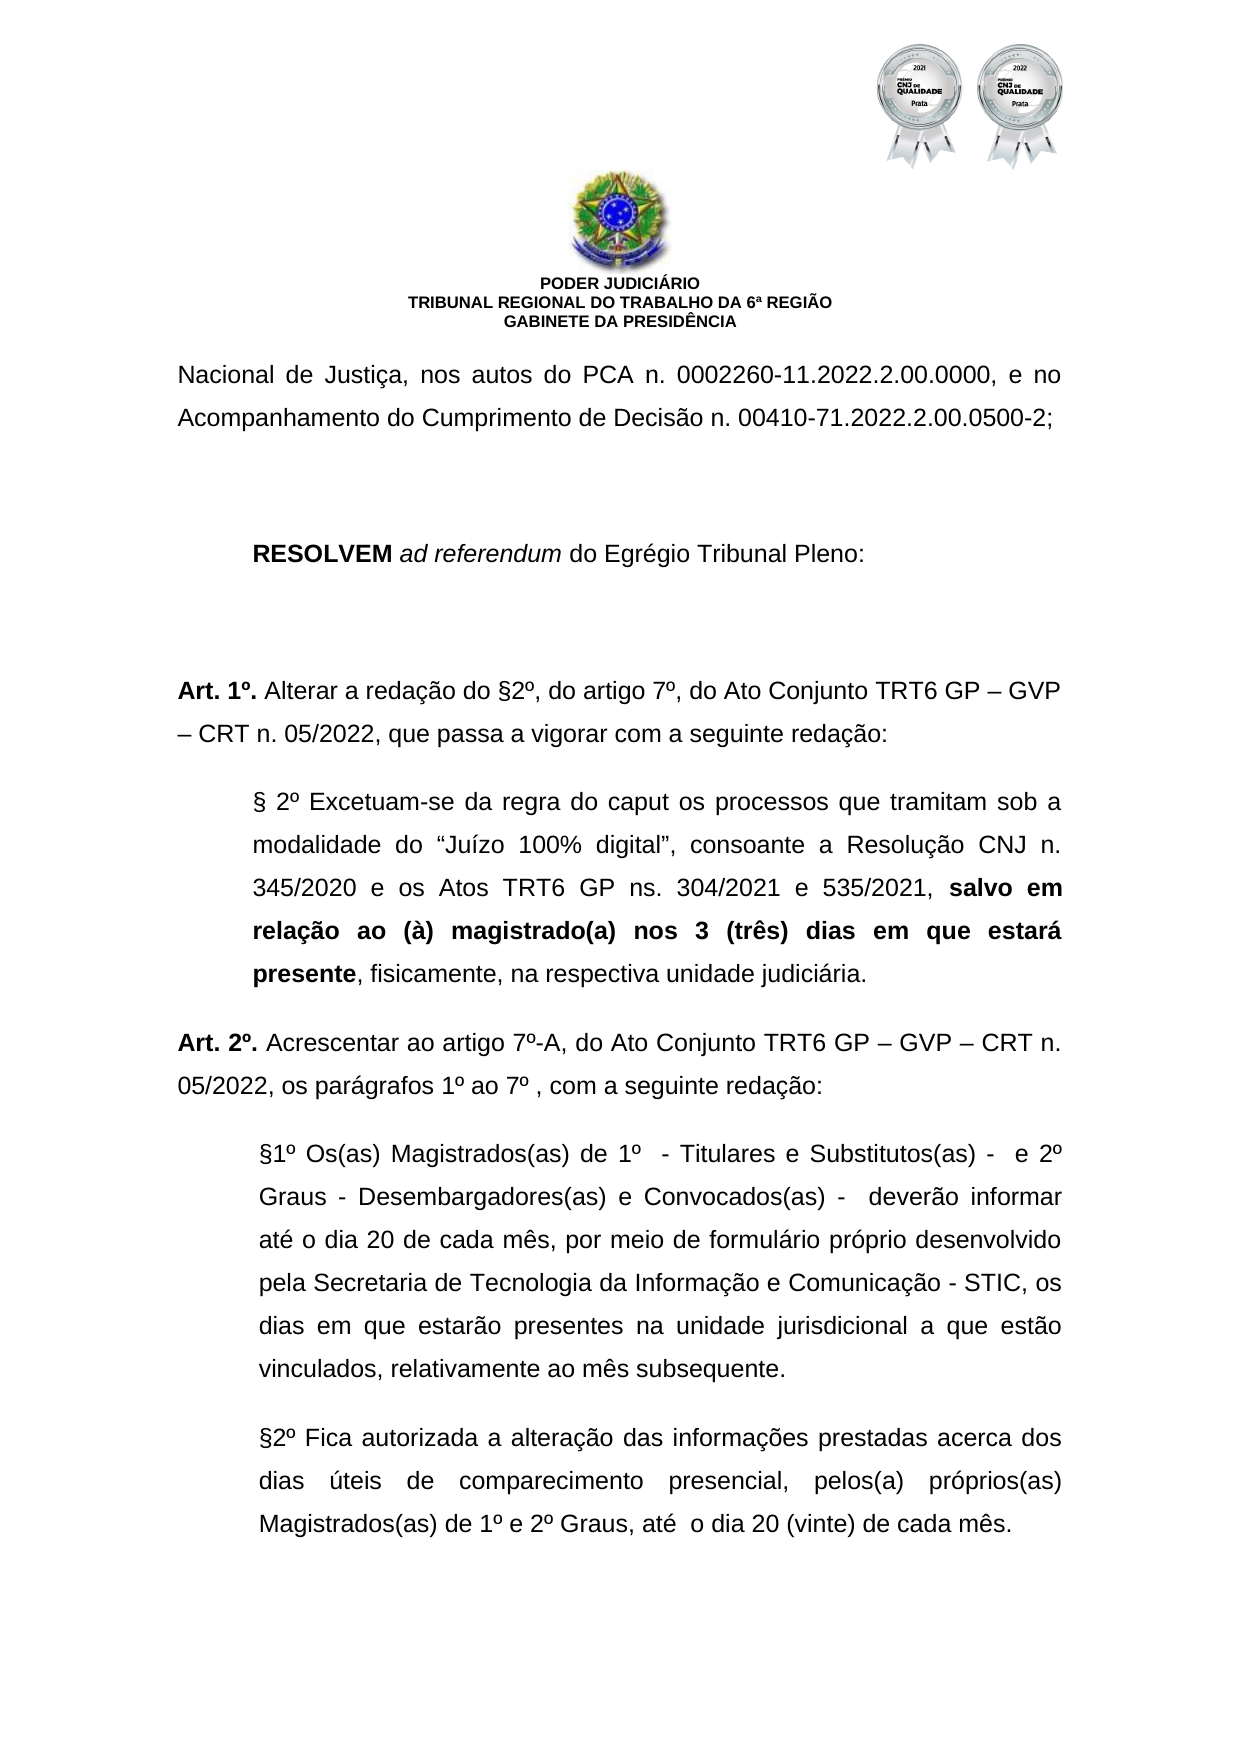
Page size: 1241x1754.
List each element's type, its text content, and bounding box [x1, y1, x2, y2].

text §2º Fica autorizada a alteração das informações prestadas acerca dos dias úteis de comparecimento presencial, pelos(a) próprios(as) Magistrados(as) de 1º e 2º Graus, até o dia 20 (vinte) de cada mês. [258, 1422, 1063, 1537]
text RESOLVEM ad referendum do Egrégio Tribunal Pleno: [177, 539, 1063, 568]
text Nacional de Justiça, nos autos do PCA n. 0002260-11.2022.2.00.0000, e no Acompanhamento do Cumprimento de Decisão n. 00410-71.2022.2.00.0500-2; [177, 360, 1063, 432]
text § 2º Excetuam-se da regra do caput os processos que tramitam sob a modalidade do “Juízo 100% digital”, consoante a Resolução CNJ n. 345/2020 e os Atos TRT6 GP ns. 304/2021 e 535/2021, salvo em relação ao (à) magistrado(a) nos 3 (três) dias em que estará presente, fisicamente, na respectiva unidade judiciária. [252, 787, 1063, 988]
text Art. 2º. Acrescentar ao artigo 7º-A, do Ato Conjunto TRT6 GP – GVP – CRT n. 05/2022, os parágrafos 1º ao 7º , com a seguinte redação: [177, 1027, 1063, 1099]
text §1º Os(as) Magistrados(as) de 1º - Titulares e Substitutos(as) - e 2º Graus - Desembargadores(as) e Convocados(as) - deverão informar até o dia 20 de cada mês, por meio de formulário próprio desenvolvido pela Secretaria de Tecnologia da Informação e Comunicação - STIC, os dias em que estarão presentes na unidade jurisdicional a que estão vinculados, relativamente ao mês subsequente. [258, 1139, 1063, 1383]
text Art. 1º. Alterar a redação do §2º, do artigo 7º, do Ato Conjunto TRT6 GP – GVP – CRT n. 05/2022, que passa a vigorar com a seguinte redação: [177, 676, 1063, 747]
picture [568, 170, 672, 274]
picture [857, 43, 1064, 171]
